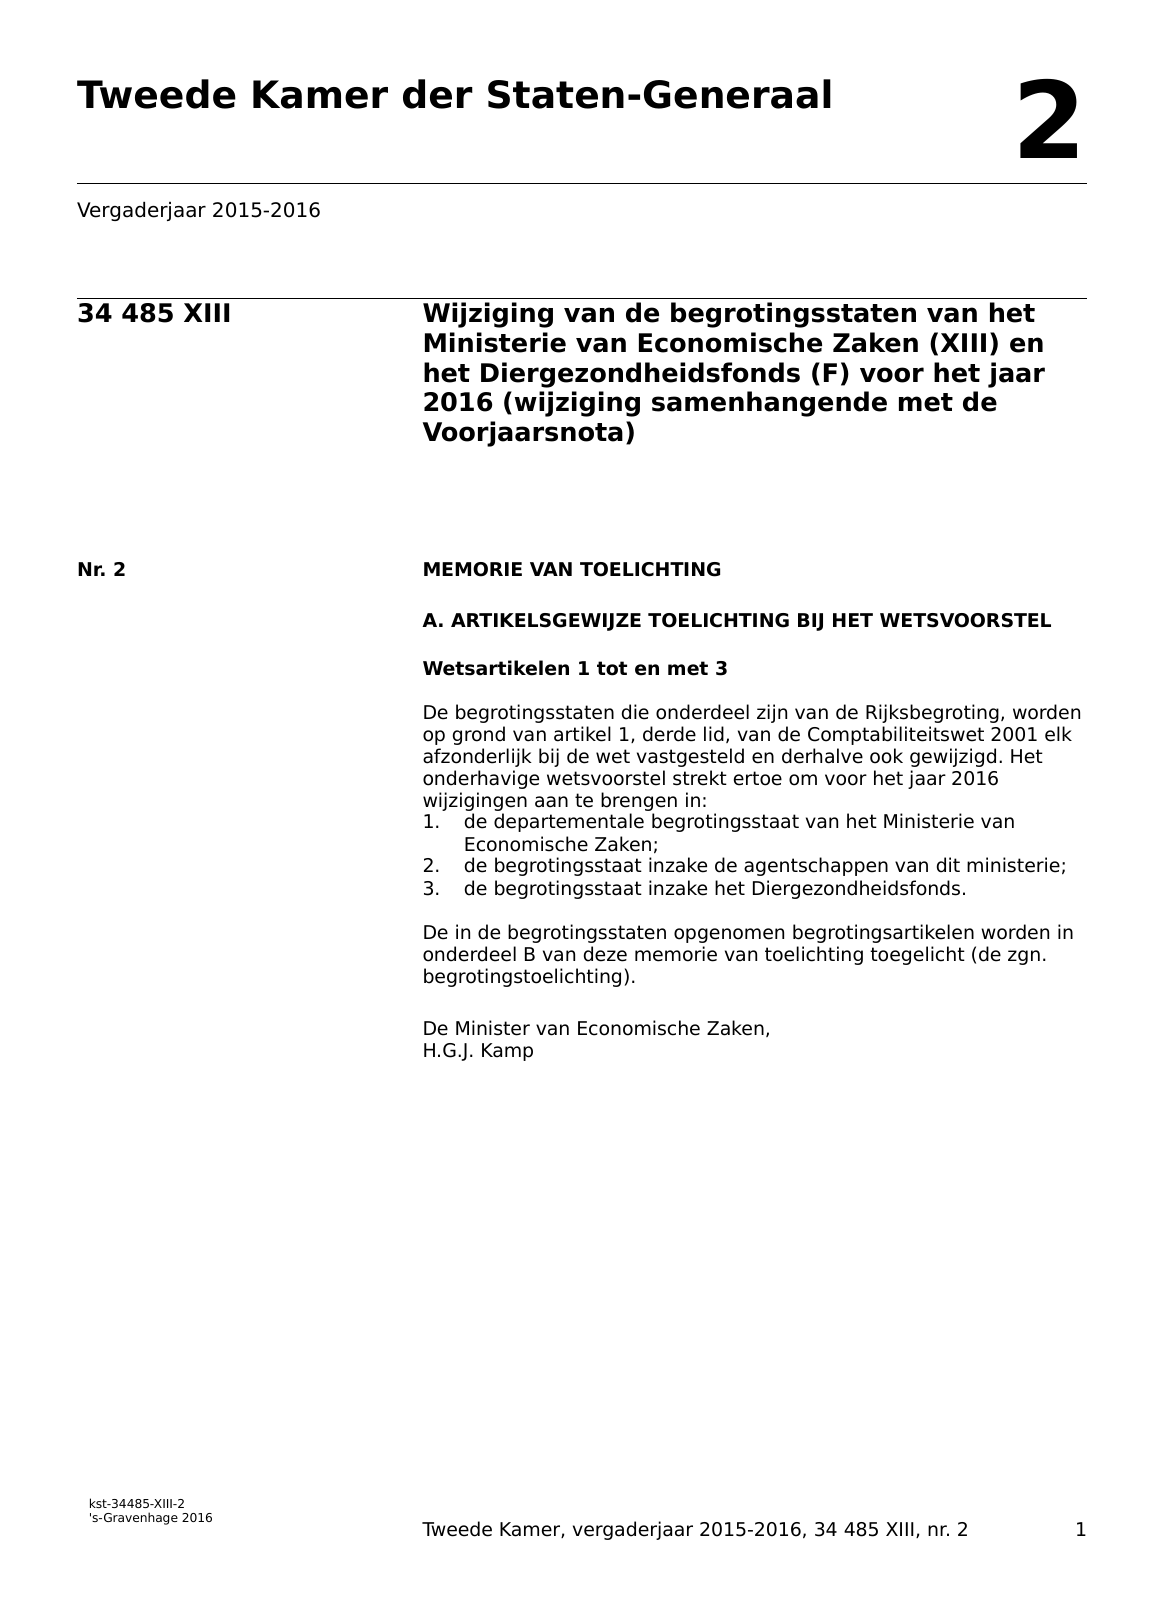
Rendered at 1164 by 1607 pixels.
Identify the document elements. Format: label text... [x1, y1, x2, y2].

text 's-Gravenhage 2016 [88, 1511, 323, 1525]
table_header 2 [886, 59, 1087, 183]
subtitle Nr. 2 MEMORIE VAN TOELICHTING [77, 558, 1087, 580]
table_header Tweede Kamer der Staten-Generaal [77, 59, 886, 183]
text 3. de begrotingsstaat inzake het Diergezondheidsfonds. [422, 877, 1087, 899]
text De in de begrotingsstaten opgenomen begrotingsartikelen worden in onderdeel B van deze memorie van toelichting toegelicht (de zgn. begrotingstoelichting). [422, 922, 1087, 987]
subtitle 34 485 XIII Wijziging van de begrotingsstaten van het Ministerie van Economische Zaken (XIII) en het Diergezondheidsfonds (F) voor het jaar 2016 (wijziging samenhangende met de Voorjaarsnota) [77, 299, 1087, 447]
text 1. de departementale begrotingsstaat van het Ministerie van Economische Zaken; [422, 811, 1087, 855]
text 2. de begrotingsstaat inzake de agentschappen van dit ministerie; [422, 855, 1087, 877]
text De begrotingsstaten die onderdeel zijn van de Rijksbegroting, worden op grond van artikel 1, derde lid, van de Comptabiliteitswet 2001 elk afzonderlijk bij de wet vastgesteld en derhalve ook gewijzigd. Het onderhavige wetsvoorstel strekt ertoe om voor het jaar 2016 wijzigingen aan te brengen in: [422, 702, 1087, 811]
subtitle Wetsartikelen 1 tot en met 3 [422, 657, 1087, 679]
subtitle A. ARTIKELSGEWIJZE TOELICHTING BIJ HET WETSVOORSTEL [422, 610, 1087, 632]
table_cell Vergaderjaar 2015-2016 [77, 184, 1087, 298]
text De Minister van Economische Zaken, H.G.J. Kamp [422, 1017, 1087, 1061]
text kst-34485-XIII-2 [88, 1497, 323, 1511]
